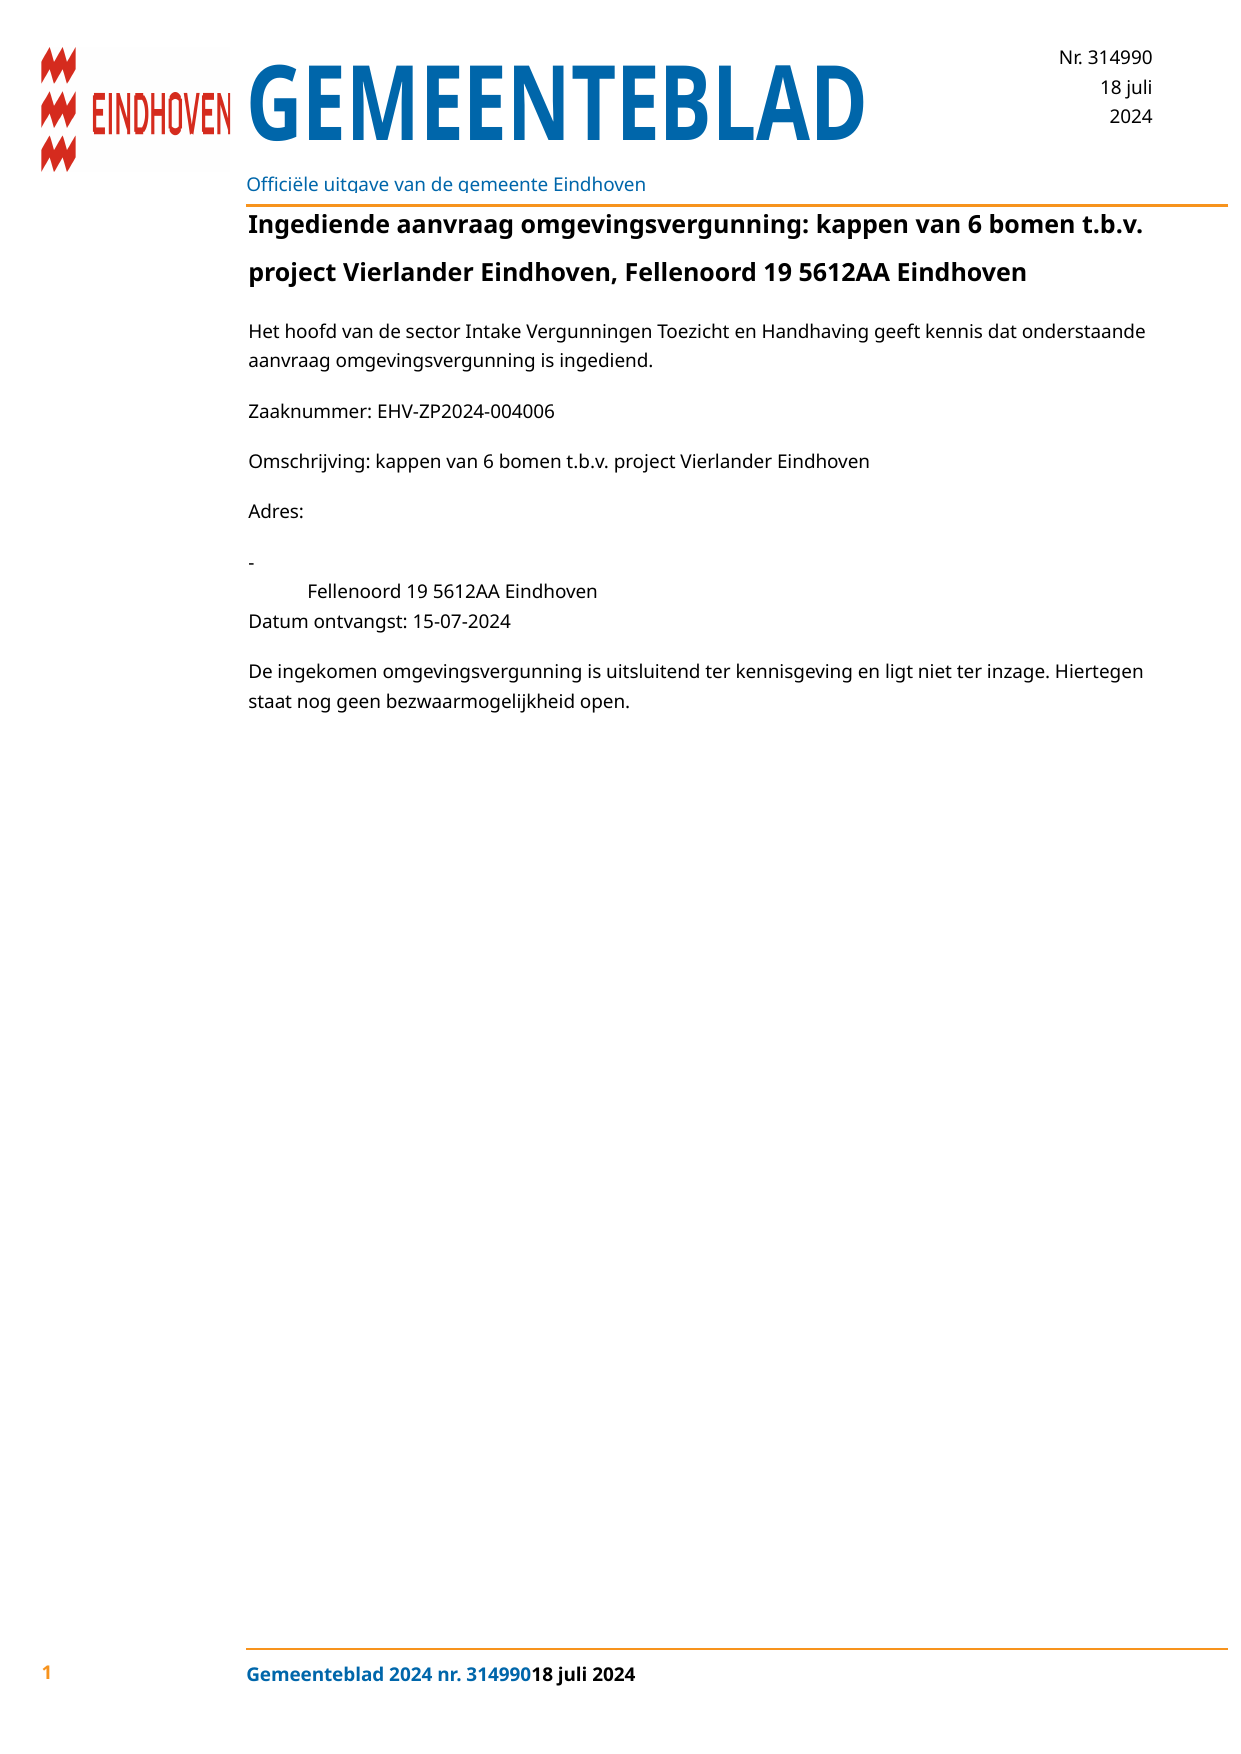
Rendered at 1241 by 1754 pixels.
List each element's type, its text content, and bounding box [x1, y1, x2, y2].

picture [41, 47, 231, 172]
text De ingekomen omgevingsvergunning is uitsluitend ter kennisgeving en ligt niet ter inzage. Hiertegen staat nog geen bezwaarmogelijkheid open. [248, 659, 1152, 714]
text Datum ontvangst: 15-07-2024 [248, 608, 1152, 634]
text Het hoofd van de sector Intake Vergunningen Toezicht en Handhaving geeft kennis dat onderstaande aanvraag omgevingsvergunning is ingediend. [248, 318, 1152, 373]
text Adres: [248, 499, 1152, 524]
list Fellenoord 19 5612AA Eindhoven [248, 579, 1152, 604]
text Omschrijving: kappen van 6 bomen t.b.v. project Vierlander Eindhoven [248, 448, 1152, 474]
text Ingediende aanvraag omgevingsvergunning: kappen van 6 bomen t.b.v. project Vierlander Eindhoven, Fellenoord 19 5612AA Eindhoven [248, 207, 1152, 288]
text Zaaknummer: EHV-ZP2024-004006 [248, 398, 1152, 424]
